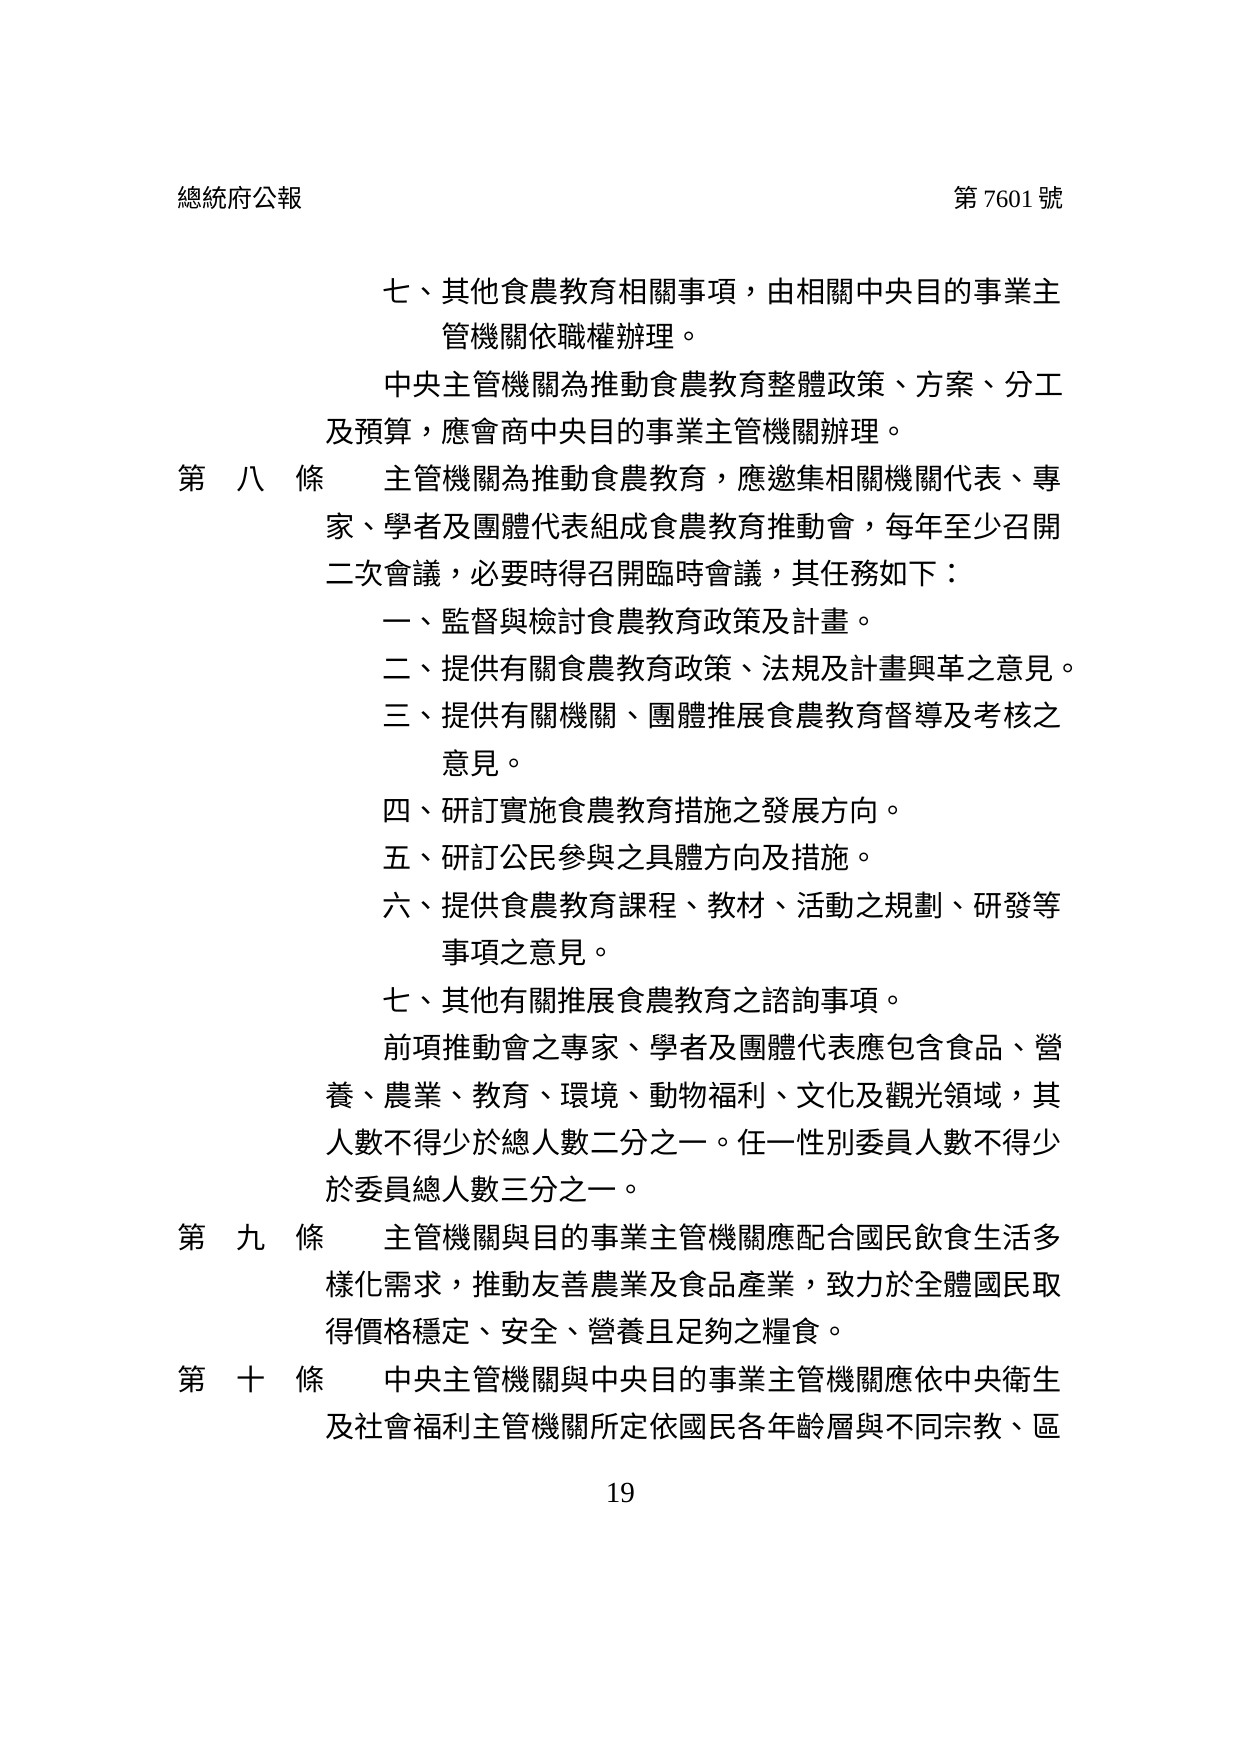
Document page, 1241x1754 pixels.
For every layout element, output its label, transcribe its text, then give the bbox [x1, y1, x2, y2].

text 六、 提供食農教育課程、教材、活動之規劃、研發等事項之意見。 [382, 878, 1063, 973]
text 二、 提供有關食農教育政策、法規及計畫興革之意見。 [382, 641, 1063, 689]
text 第 八 條 主管機關為推動食農教育，應邀集相關機關代表、專家、學者及團體代表組成食農教育推動會，每年至少召開二次會議，必要時得召開臨時會議，其任務如下： [177, 452, 1063, 594]
text 第 十 條 中央主管機關與中央目的事業主管機關應依中央衛生及社會福利主管機關所定依國民各年齡層與不同宗教、區 [177, 1352, 1063, 1447]
text 三、 提供有關機關、團體推展食農教育督導及考核之意見。 [382, 689, 1063, 784]
text 第 九 條 主管機關與目的事業主管機關應配合國民飲食生活多樣化需求，推動友善農業及食品產業，致力於全體國民取得價格穩定、安全、營養且足夠之糧食。 [177, 1210, 1063, 1352]
text 中央主管機關為推動食農教育整體政策、方案、分工及預算，應會商中央目的事業主管機關辦理。 [325, 357, 1063, 452]
text 七、 其他有關推展食農教育之諮詢事項。 [382, 973, 1063, 1021]
text 五、 研訂公民參與之具體方向及措施。 [382, 831, 1063, 878]
text 四、 研訂實施食農教育措施之發展方向。 [382, 784, 1063, 831]
text 七、 其他食農教育相關事項，由相關中央目的事業主管機關依職權辦理。 [382, 266, 1063, 357]
text 一、 監督與檢討食農教育政策及計畫。 [382, 594, 1063, 641]
text 前項推動會之專家、學者及團體代表應包含食品、營養、農業、教育、環境、動物福利、文化及觀光領域，其人數不得少於總人數二分之一。任一性別委員人數不得少於委員總人數三分之一。 [325, 1021, 1063, 1210]
